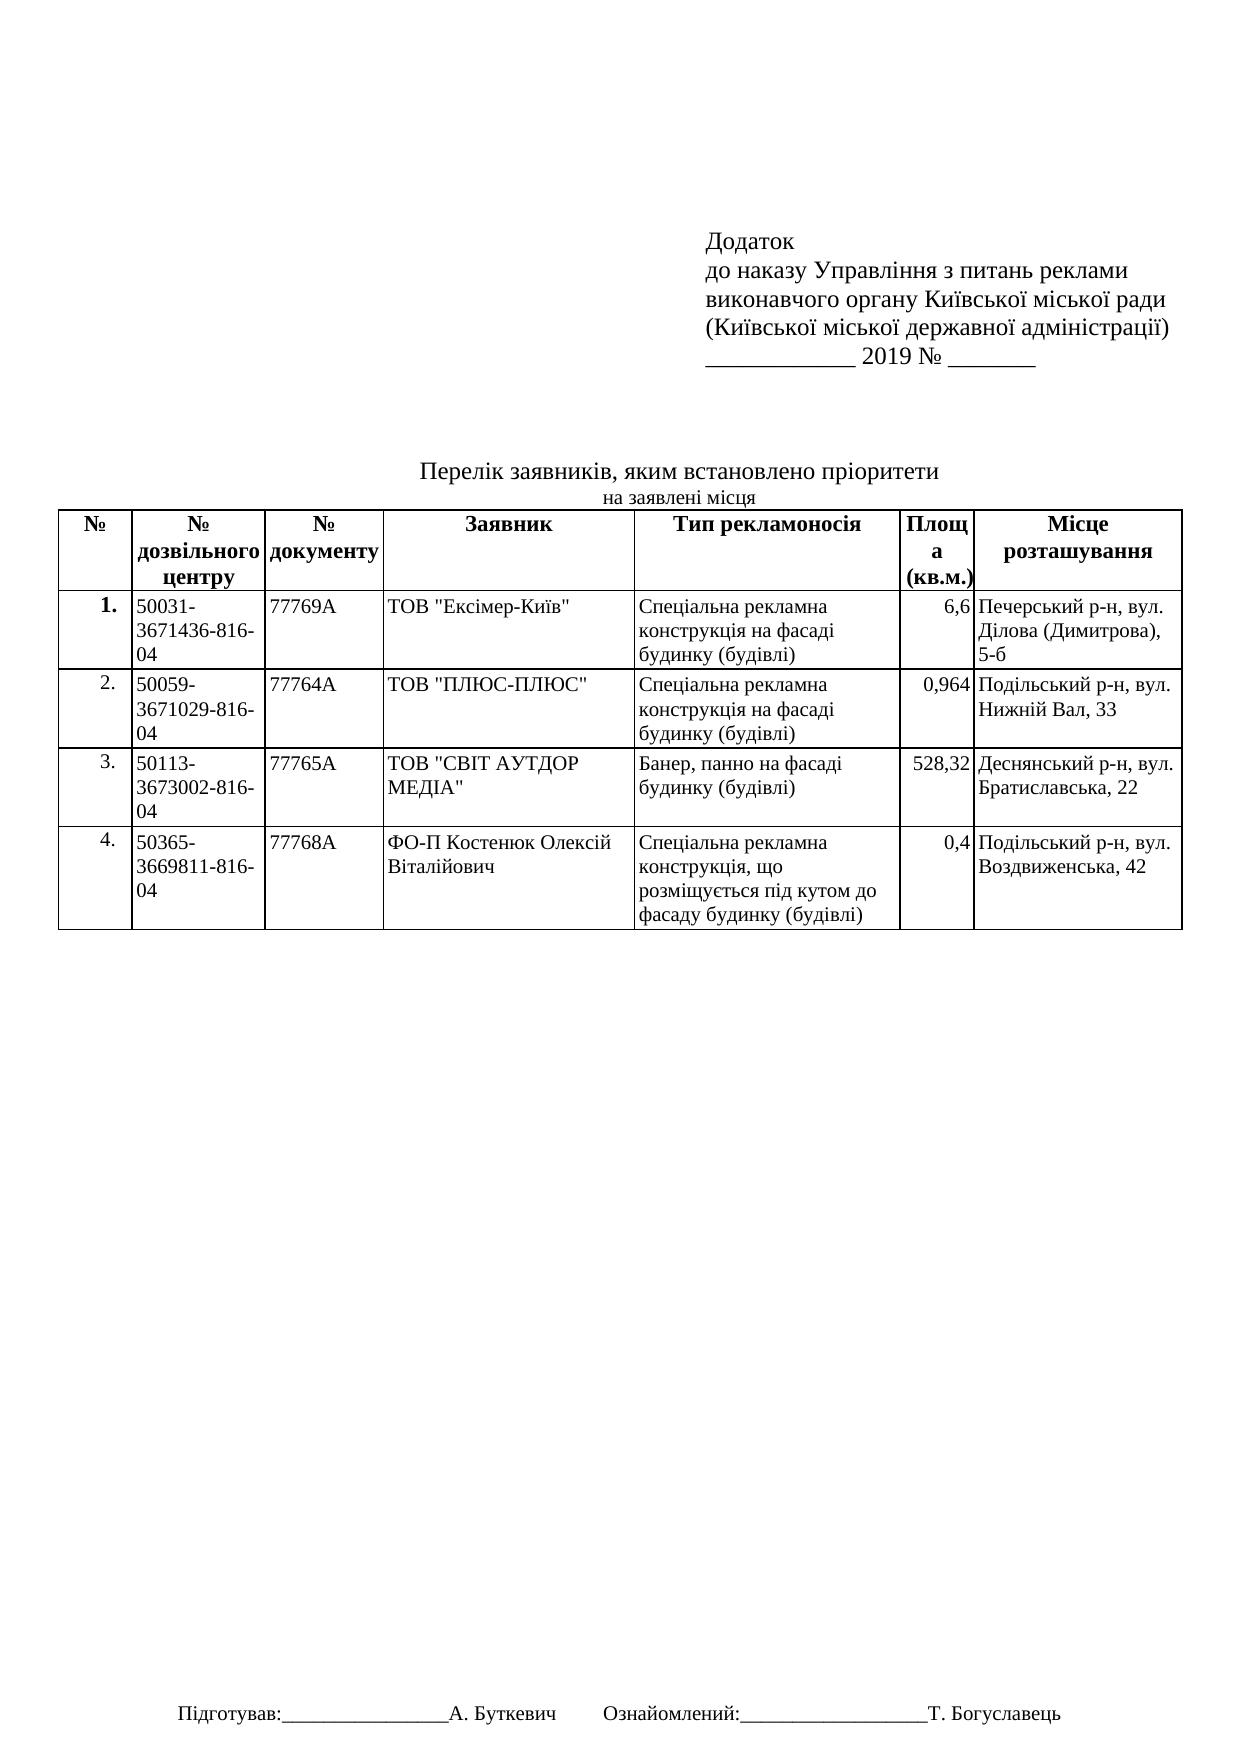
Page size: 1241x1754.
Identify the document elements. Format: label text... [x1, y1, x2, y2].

table_cell 77764А [266, 670, 383, 747]
table_header Місце розташування [975, 511, 1181, 589]
table_header № дозвільного центру [133, 511, 264, 589]
table_cell 50031-3671436-816-04 [133, 591, 264, 668]
table_cell Деснянський р-н, вул. Братиславська, 22 [975, 749, 1181, 826]
table_cell 50365-3669811-816-04 [133, 827, 264, 929]
table_header Додаток до наказу Управління з питань реклами виконавчого органу Київської міської ради (Київської міської державної адміністрації) ____________ 2019 № _______ [694, 54, 1192, 456]
table_header [166, 54, 694, 456]
table_cell Спеціальна рекламна конструкція, що розміщується під кутом до фасаду будинку (будівлі) [635, 827, 899, 929]
table_header Площа (кв.м.) [901, 511, 973, 589]
table_cell ТОВ "СВІТ АУТДОР МЕДІА" [384, 749, 634, 826]
table_cell 50113-3673002-816-04 [133, 749, 264, 826]
table_cell 77769А [266, 591, 383, 668]
table_cell [59, 827, 131, 929]
table_cell 6,6 [901, 591, 973, 668]
table_cell Подільський р-н, вул. Нижній Вал, 33 [975, 670, 1181, 747]
table_cell [59, 591, 131, 668]
table_header № документу [266, 511, 383, 589]
table_cell ФО-П Костенюк Олексій Віталійович [384, 827, 634, 929]
table_cell 77765А [266, 749, 383, 826]
text на заявлені місця [177, 485, 1181, 509]
table_cell Спеціальна рекламна конструкція на фасаді будинку (будівлі) [635, 670, 899, 747]
table_cell 77768А [266, 827, 383, 929]
text Перелік заявників, яким встановлено пріоритети [177, 456, 1181, 485]
table_cell Подільський р-н, вул. Воздвиженська, 42 [975, 827, 1181, 929]
table_header № [59, 511, 131, 589]
table_header Заявник [384, 511, 634, 589]
table_cell 528,32 [901, 749, 973, 826]
table_cell 50059-3671029-816-04 [133, 670, 264, 747]
table_cell ТОВ "Ексімер-Київ" [384, 591, 634, 668]
table_header Тип рекламоносія [635, 511, 899, 589]
table_cell Спеціальна рекламна конструкція на фасаді будинку (будівлі) [635, 591, 899, 668]
table_cell ТОВ "ПЛЮС-ПЛЮС" [384, 670, 634, 747]
table_cell Печерський р-н, вул. Ділова (Димитрова), 5-б [975, 591, 1181, 668]
table_cell [59, 670, 131, 747]
table_cell Банер, панно на фасаді будинку (будівлі) [635, 749, 899, 826]
table_cell 0,4 [901, 827, 973, 929]
table_cell [59, 749, 131, 826]
table_cell 0,964 [901, 670, 973, 747]
